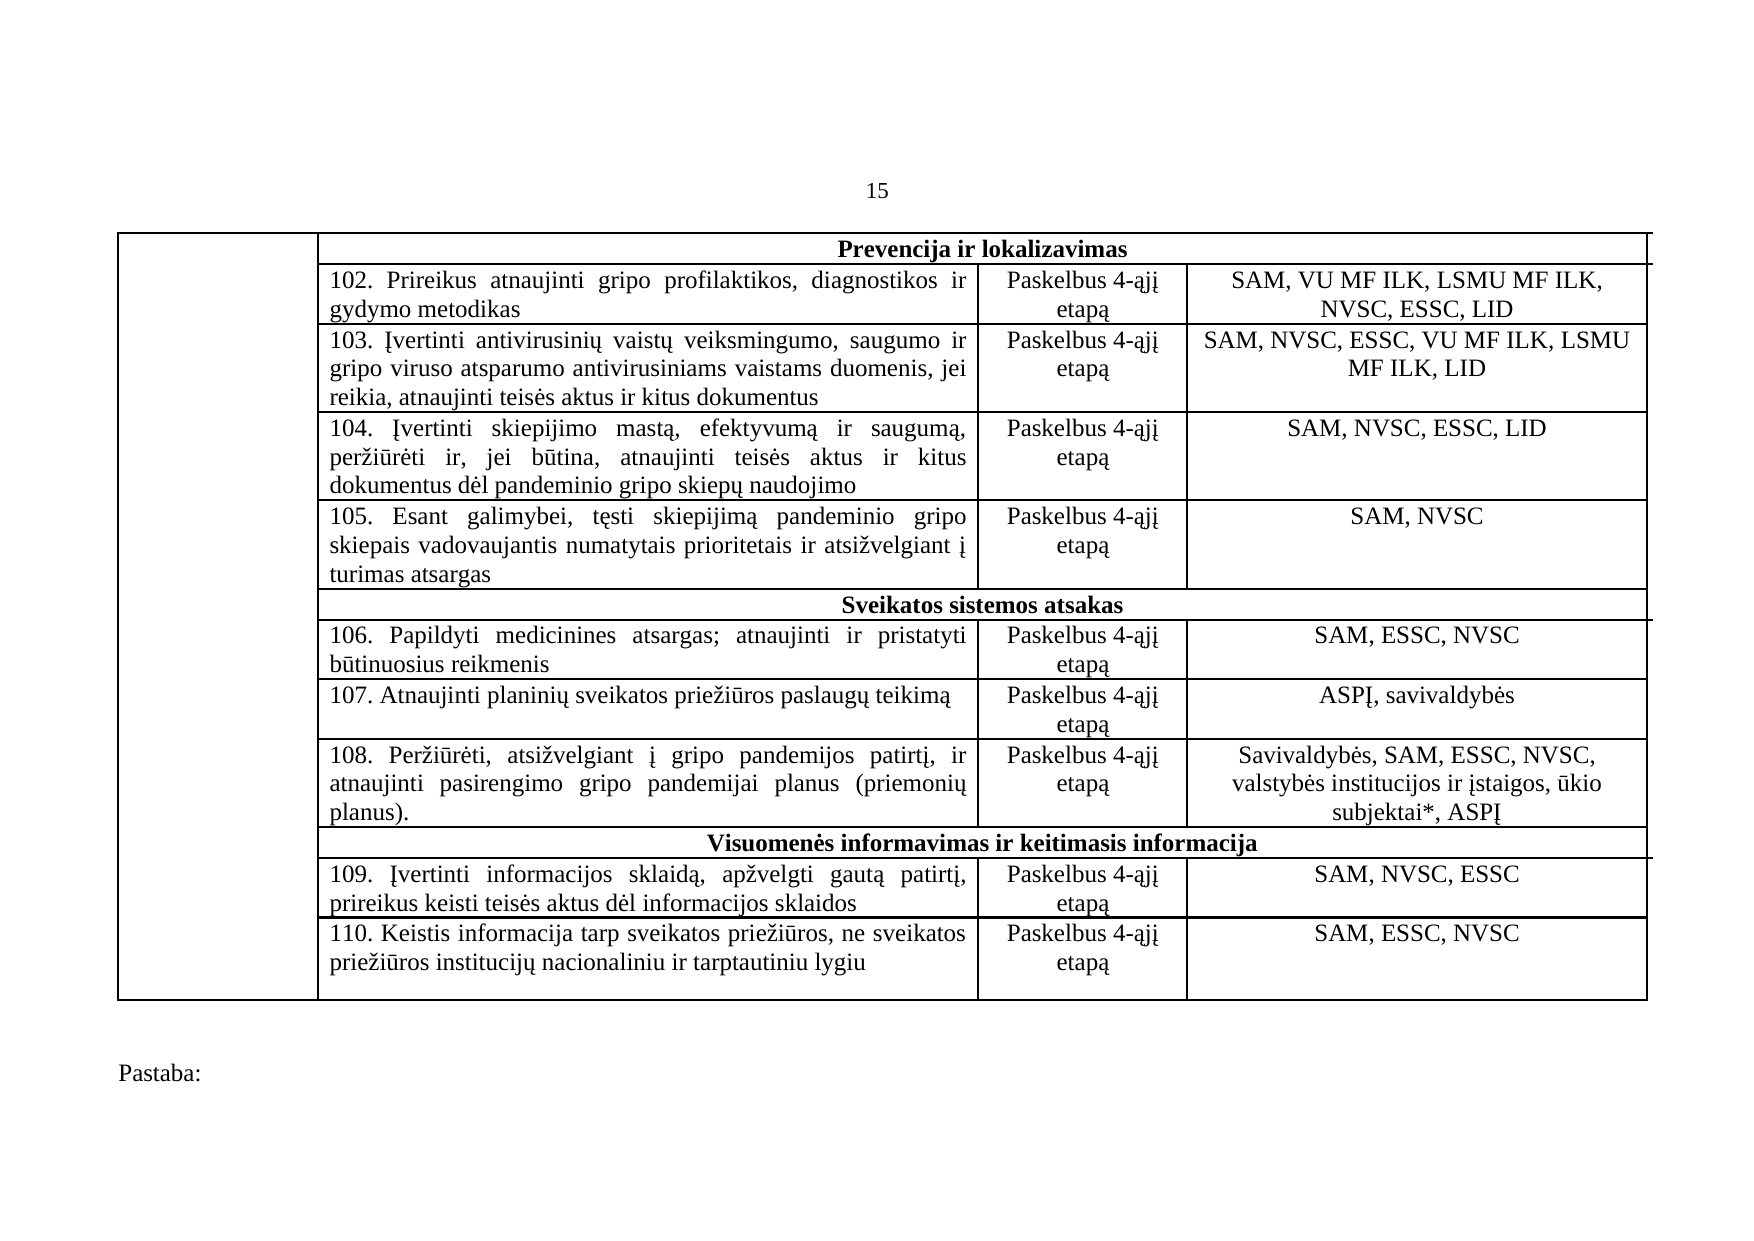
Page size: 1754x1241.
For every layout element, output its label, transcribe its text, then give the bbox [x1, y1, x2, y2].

table_cell [1648, 323, 1652, 411]
table_cell [318, 1001, 978, 1029]
table_cell Paskelbus 4-ąjį etapą [979, 413, 1186, 499]
table_cell [1648, 859, 1652, 916]
table_cell SAM, NVSC [1188, 501, 1646, 588]
table_cell [1534, 1001, 1543, 1029]
table_cell ASPĮ, savivaldybės [1188, 680, 1646, 738]
table_cell Savivaldybės, SAM, ESSC, NVSC, valstybės institucijos ir įstaigos, ūkio subjektai*, ASPĮ [1188, 740, 1646, 826]
table_cell [118, 1001, 318, 1029]
table_cell Prevencija ir lokalizavimas [319, 234, 1646, 263]
table_cell [1648, 738, 1652, 826]
table_cell SAM, NVSC, ESSC, LID [1188, 413, 1646, 499]
table_cell [119, 234, 317, 998]
text Pastaba: [118, 1058, 1636, 1087]
table_cell Paskelbus 4-ąjį etapą [979, 265, 1186, 323]
table_cell 108. Peržiūrėti, atsižvelgiant į gripo pandemijos patirtį, ir atnaujinti pasirengimo gripo pandemijai planus (priemonių planus). [319, 740, 977, 826]
table_cell Paskelbus 4-ąjį etapą [979, 740, 1186, 826]
table_cell SAM, ESSC, NVSC [1188, 919, 1646, 998]
table_cell 104. Įvertinti skiepijimo mastą, efektyvumą ir saugumą, peržiūrėti ir, jei būtina, atnaujinti teisės aktus ir kitus dokumentus dėl pandeminio gripo skiepų naudojimo [319, 413, 977, 499]
table_cell Paskelbus 4-ąjį etapą [979, 325, 1186, 411]
table_cell SAM, NVSC, ESSC, VU MF ILK, LSMU MF ILK, LID [1188, 325, 1646, 411]
table_cell [983, 1001, 1534, 1029]
table_cell 102. Prireikus atnaujinti gripo profilaktikos, diagnostikos ir gydymo metodikas [319, 265, 977, 323]
table_cell Paskelbus 4-ąjį etapą [979, 501, 1186, 588]
table_cell [1648, 621, 1652, 678]
table_cell [1648, 499, 1652, 588]
table_cell Visuomenės informavimas ir keitimasis informacija [319, 828, 1646, 857]
table_cell Paskelbus 4-ąjį etapą [979, 621, 1186, 678]
table_cell 107. Atnaujinti planinių sveikatos priežiūros paslaugų teikimą [319, 680, 977, 738]
table_cell Paskelbus 4-ąjį etapą [979, 919, 1186, 998]
table_cell Paskelbus 4-ąjį etapą [979, 680, 1186, 738]
table_cell [1648, 826, 1652, 857]
table_cell 103. Įvertinti antivirusinių vaistų veiksmingumo, saugumo ir gripo viruso atsparumo antivirusiniams vaistams duomenis, jei reikia, atnaujinti teisės aktus ir kitus dokumentus [319, 325, 977, 411]
table_cell [1648, 411, 1652, 499]
table_cell [1648, 234, 1652, 263]
table_cell 105. Esant galimybei, tęsti skiepijimą pandeminio gripo skiepais vadovaujantis numatytais prioritetais ir atsižvelgiant į turimas atsargas [319, 501, 977, 588]
table_cell 106. Papildyti medicinines atsargas; atnaujinti ir pristatyti būtinuosius reikmenis [319, 621, 977, 678]
table_cell [1647, 999, 1652, 1029]
table_cell SAM, NVSC, ESSC [1188, 859, 1646, 916]
table_cell [1648, 265, 1652, 323]
table_cell [1543, 1001, 1647, 1029]
table_cell Sveikatos sistemos atsakas [319, 590, 1646, 618]
table_cell SAM, ESSC, NVSC [1188, 621, 1646, 678]
table_cell 109. Įvertinti informacijos sklaidą, apžvelgti gautą patirtį, prireikus keisti teisės aktus dėl informacijos sklaidos [319, 859, 977, 916]
table_cell [1648, 678, 1652, 738]
table_cell [1648, 916, 1652, 998]
table_cell SAM, VU MF ILK, LSMU MF ILK, NVSC, ESSC, LID [1188, 265, 1646, 323]
table_cell [1648, 588, 1652, 618]
table_cell [978, 1001, 983, 1029]
table_cell 110. Keistis informacija tarp sveikatos priežiūros, ne sveikatos priežiūros institucijų nacionaliniu ir tarptautiniu lygiu [319, 919, 977, 998]
table_cell Paskelbus 4-ąjį etapą [979, 859, 1186, 916]
